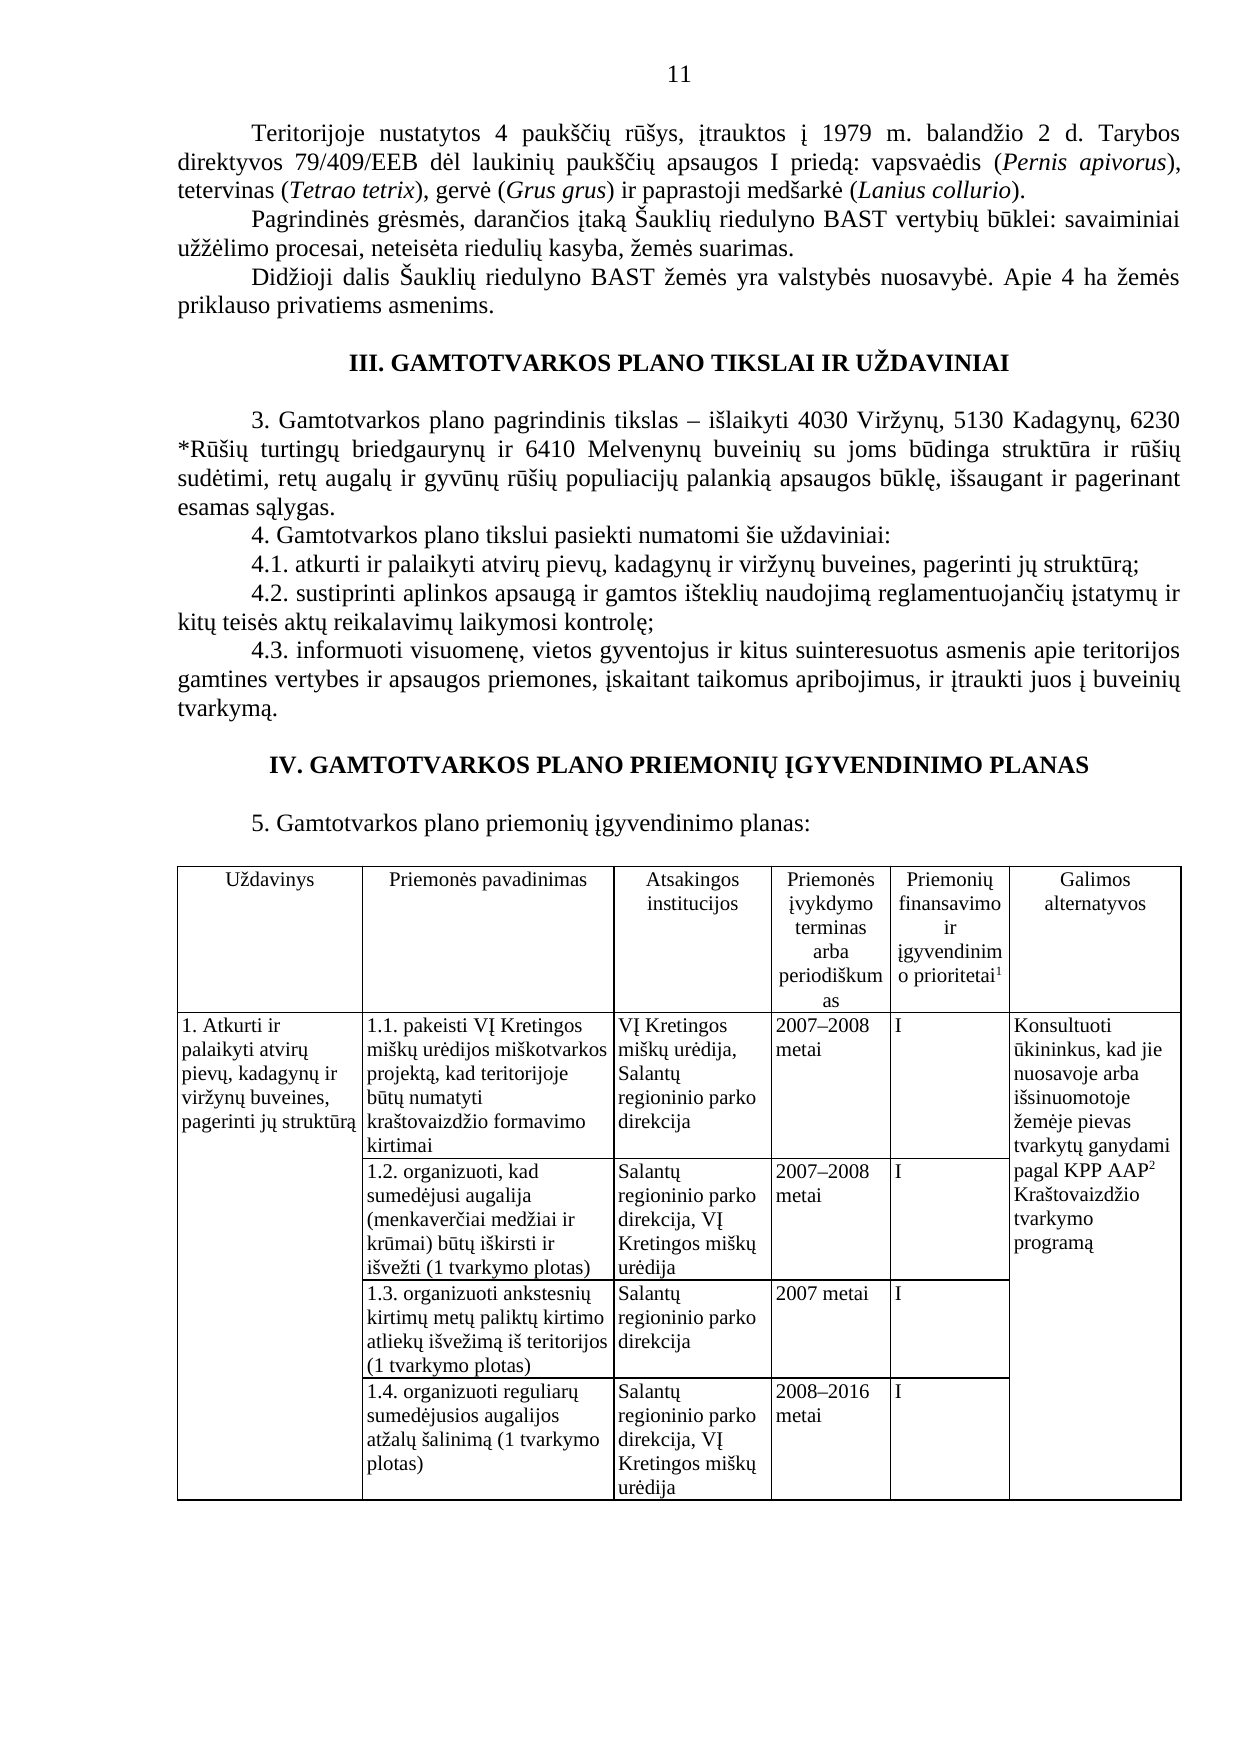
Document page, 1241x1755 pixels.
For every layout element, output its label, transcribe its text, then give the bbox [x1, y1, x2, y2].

text Teritorijoje nustatytos 4 paukščių rūšys, įtrauktos į 1979 m. balandžio 2 d. Tarybos direktyvos 79/409/EEB dėl laukinių paukščių apsaugos I priedą: vapsvaėdis (Pernis apivorus), tetervinas (Tetrao tetrix), gervė (Grus grus) ir paprastoji medšarkė (Lanius collurio). [177, 118, 1181, 204]
text 4. Gamtotvarkos plano tikslui pasiekti numatomi šie uždaviniai: [177, 521, 1181, 549]
table_cell I [891, 1159, 1009, 1279]
table_cell 1.4. organizuoti reguliarų sumedėjusios augalijos atžalų šalinimą (1 tvarkymo plotas) [363, 1379, 613, 1499]
table_header Uždavinys [178, 867, 362, 1012]
text 4.3. informuoti visuomenę, vietos gyventojus ir kitus suinteresuotus asmenis apie teritorijos gamtines vertybes ir apsaugos priemones, įskaitant taikomus apribojimus, ir įtraukti juos į buveinių tvarkymą. [177, 636, 1181, 722]
text III. GAMTOTVARKOS PLANO TIKSLAI IR UŽDAVINIAI [177, 348, 1181, 377]
table_header Priemonės pavadinimas [363, 867, 613, 1012]
table_header Atsakingos institucijos [615, 867, 771, 1012]
table_cell VĮ Kretingos miškų urėdija, Salantų regioninio parko direkcija [615, 1013, 771, 1157]
table_cell Salantų regioninio parko direkcija [615, 1281, 771, 1377]
table_cell I [891, 1379, 1009, 1499]
table_cell 2007 metai [772, 1281, 890, 1377]
table_cell 2008–2016 metai [772, 1379, 890, 1499]
text 4.2. sustiprinti aplinkos apsaugą ir gamtos išteklių naudojimą reglamentuojančių įstatymų ir kitų teisės aktų reikalavimų laikymosi kontrolę; [177, 578, 1181, 636]
table_cell I [891, 1013, 1009, 1157]
table_header Priemonių finansavimo ir įgyvendinimo prioritetai1 [891, 867, 1009, 1012]
text IV. GAMTOTVARKOS PLANO PRIEMONIŲ ĮGYVENDINIMO PLANAS [177, 751, 1181, 779]
text 3. Gamtotvarkos plano pagrindinis tikslas – išlaikyti 4030 Viržynų, 5130 Kadagynų, 6230 *Rūšių turtingų briedgaurynų ir 6410 Melvenynų buveinių su joms būdinga struktūra ir rūšių sudėtimi, retų augalų ir gyvūnų rūšių populiacijų palankią apsaugos būklę, išsaugant ir pagerinant esamas sąlygas. [177, 406, 1181, 521]
table_cell 2007–2008 metai [772, 1013, 890, 1157]
text Didžioji dalis Šauklių riedulyno BAST žemės yra valstybės nuosavybė. Apie 4 ha žemės priklauso privatiems asmenims. [177, 262, 1181, 319]
table_cell I [891, 1281, 1009, 1377]
text 5. Gamtotvarkos plano priemonių įgyvendinimo planas: [177, 808, 1181, 837]
text Pagrindinės grėsmės, darančios įtaką Šauklių riedulyno BAST vertybių būklei: savaiminiai užžėlimo procesai, neteisėta riedulių kasyba, žemės suarimas. [177, 204, 1181, 262]
table_cell 1. Atkurti ir palaikyti atvirų pievų, kadagynų ir viržynų buveines, pagerinti jų struktūrą [178, 1013, 362, 1499]
text 4.1. atkurti ir palaikyti atvirų pievų, kadagynų ir viržynų buveines, pagerinti jų struktūrą; [177, 549, 1181, 578]
table_cell 2007–2008 metai [772, 1159, 890, 1279]
table_header Galimos alternatyvos [1010, 867, 1180, 1012]
table_cell Konsultuoti ūkininkus, kad jie nuosavoje arba išsinuomotoje žemėje pievas tvarkytų ganydami pagal KPP AAP2 Kraštovaizdžio tvarkymo programą [1010, 1013, 1180, 1499]
